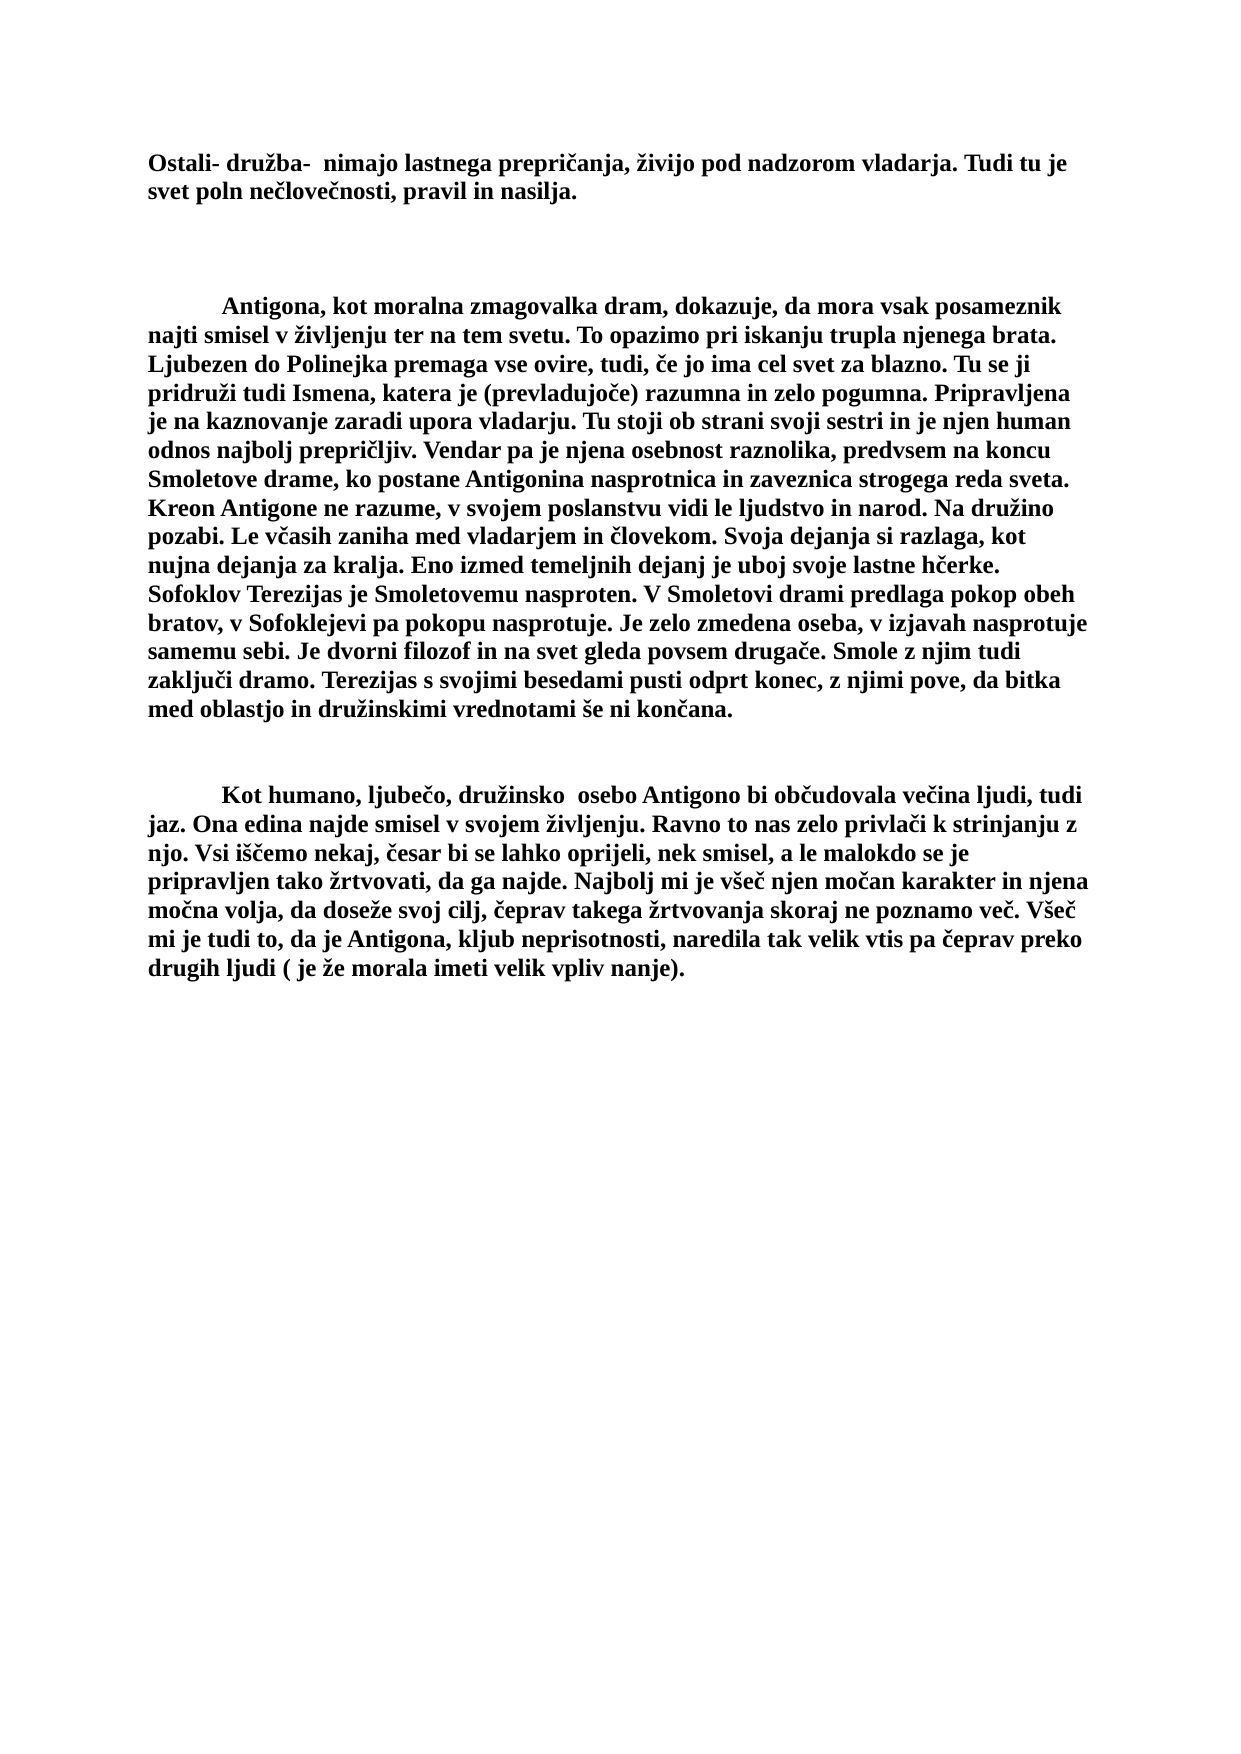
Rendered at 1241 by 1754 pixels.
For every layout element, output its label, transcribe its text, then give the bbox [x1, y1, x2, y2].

text Sofoklov Terezijas je Smoletovemu nasproten. V Smoletovi drami predlaga pokop obeh bratov, v Sofoklejevi pa pokopu nasprotuje. Je zelo zmedena oseba, v izjavah nasprotuje samemu sebi. Je dvorni filozof in na svet gleda povsem drugače. Smole z njim tudi zaključi dramo. Terezijas s svojimi besedami pusti odprt konec, z njimi pove, da bitka med oblastjo in družinskimi vrednotami še ni končana. [148, 579, 1093, 723]
text Antigona, kot moralna zmagovalka dram, dokazuje, da mora vsak posameznik najti smisel v življenju ter na tem svetu. To opazimo pri iskanju trupla njenega brata. Ljubezen do Polinejka premaga vse ovire, tudi, če jo ima cel svet za blazno. Tu se ji pridruži tudi Ismena, katera je (prevladujoče) razumna in zelo pogumna. Pripravljena je na kaznovanje zaradi upora vladarju. Tu stoji ob strani svoji sestri in je njen human odnos najbolj prepričljiv. Vendar pa je njena osebnost raznolika, predvsem na koncu Smoletove drame, ko postane Antigonina nasprotnica in zaveznica strogega reda sveta. [148, 291, 1093, 493]
text Kreon Antigone ne razume, v svojem poslanstvu vidi le ljudstvo in narod. Na družino pozabi. Le včasih zaniha med vladarjem in človekom. Svoja dejanja si razlaga, kot nujna dejanja za kralja. Eno izmed temeljnih dejanj je uboj svoje lastne hčerke. [148, 493, 1093, 579]
text Kot humano, ljubečo, družinsko osebo Antigono bi občudovala večina ljudi, tudi jaz. Ona edina najde smisel v svojem življenju. Ravno to nas zelo privlači k strinjanju z njo. Vsi iščemo nekaj, česar bi se lahko oprijeli, nek smisel, a le malokdo se je pripravljen tako žrtvovati, da ga najde. Najbolj mi je všeč njen močan karakter in njena močna volja, da doseže svoj cilj, čeprav takega žrtvovanja skoraj ne poznamo več. Všeč mi je tudi to, da je Antigona, kljub neprisotnosti, naredila tak velik vtis pa čeprav preko drugih ljudi ( je že morala imeti velik vpliv nanje). [148, 780, 1093, 981]
text Ostali- družba- nimajo lastnega prepričanja, živijo pod nadzorom vladarja. Tudi tu je svet poln nečlovečnosti, pravil in nasilja. [148, 148, 1093, 205]
